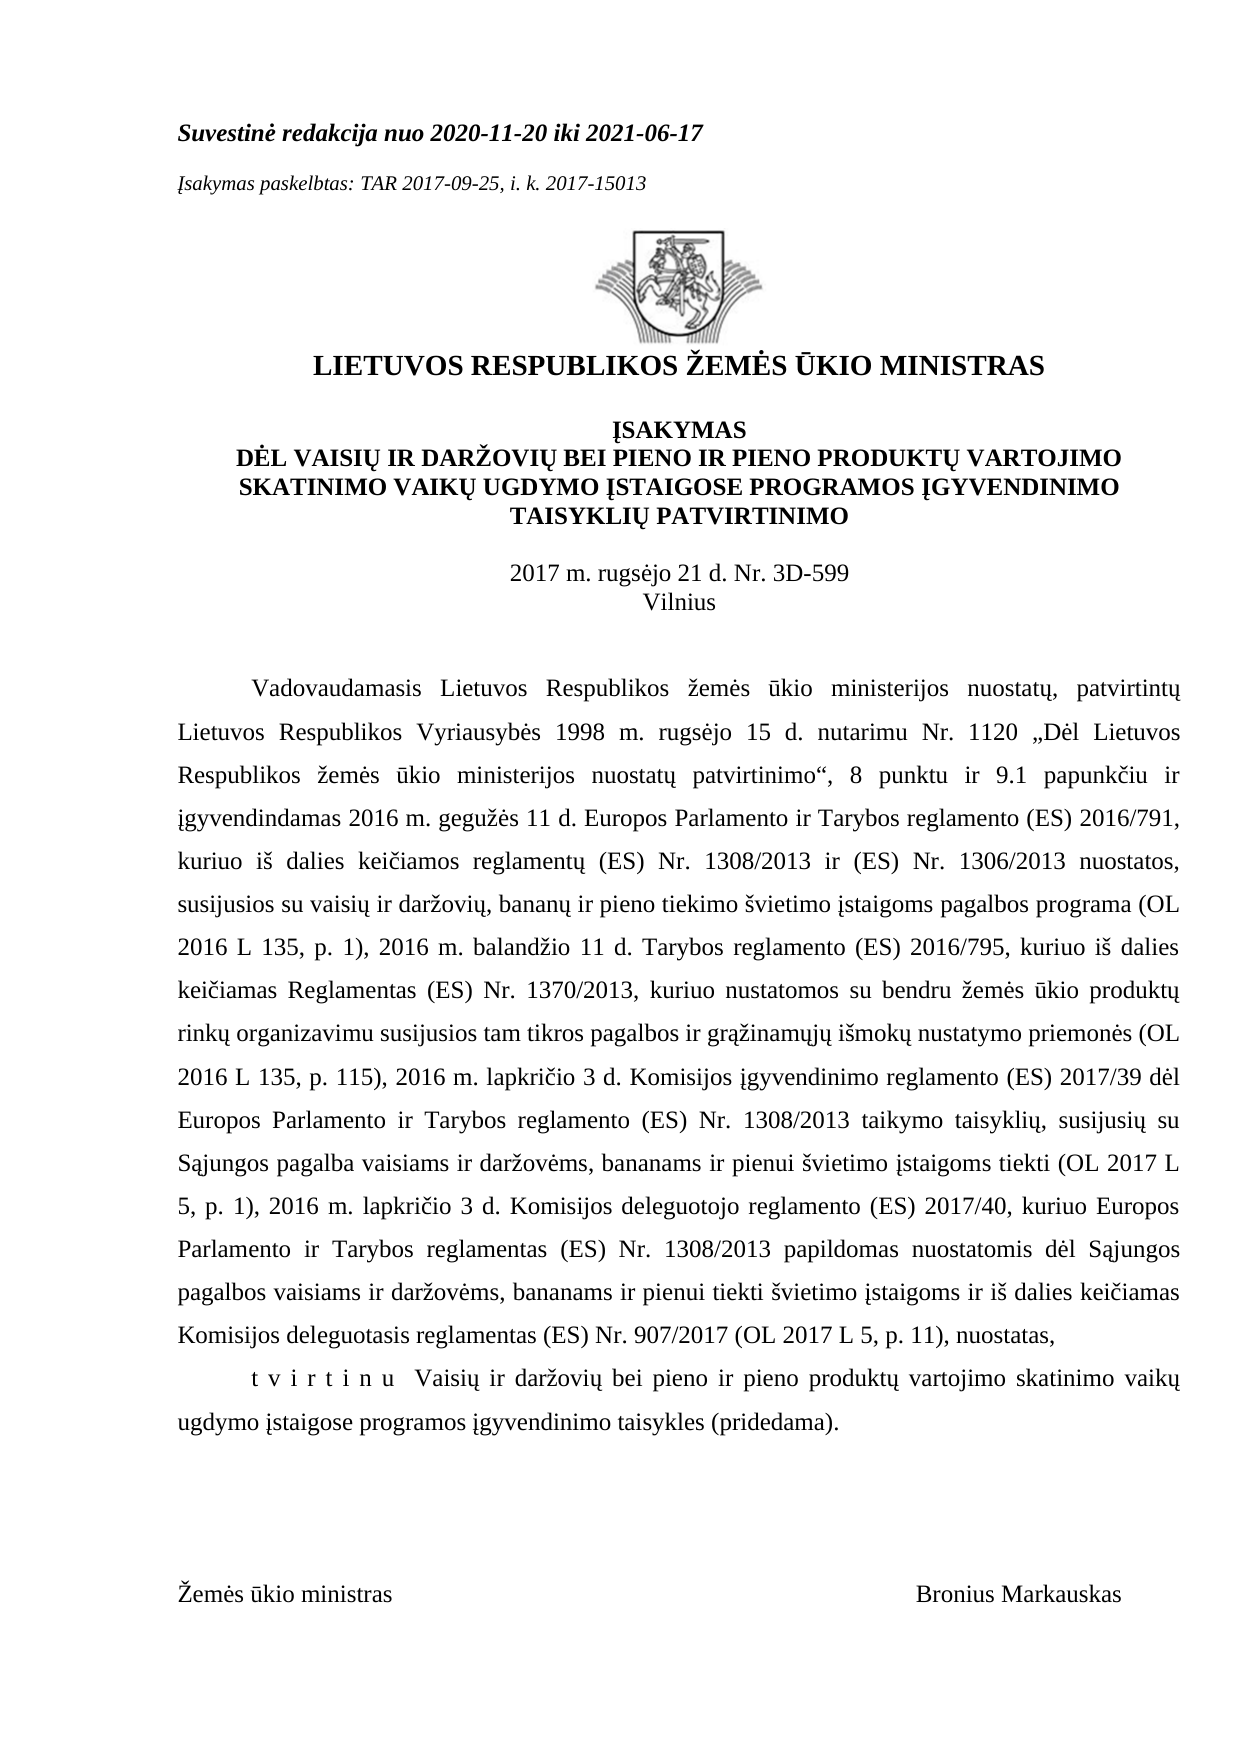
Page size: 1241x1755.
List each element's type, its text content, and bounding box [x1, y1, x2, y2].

text DĖL VAISIŲ IR DARŽOVIŲ BEI PIENO IR PIENO PRODUKTŲ VARTOJIMO SKATINIMO VAIKŲ UGDYMO ĮSTAIGOSE PROGRAMOS ĮGYVENDINIMO TAISYKLIŲ PATVIRTINIMO [177, 443, 1181, 530]
text Žemės ūkio ministras Bronius Markauskas [177, 1579, 1181, 1608]
text Įsakymas paskelbtas: TAR 2017-09-25, i. k. 2017-15013 [177, 171, 1181, 195]
text Vadovaudamasis Lietuvos Respublikos žemės ūkio ministerijos nuostatų, patvirtintų Lietuvos Respublikos Vyriausybės 1998 m. rugsėjo 15 d. nutarimu Nr. 1120 „Dėl Lietuvos Respublikos žemės ūkio ministerijos nuostatų patvirtinimo“, 8 punktu ir 9.1 papunkčiu ir įgyvendindamas 2016 m. gegužės 11 d. Europos Parlamento ir Tarybos reglamento (ES) 2016/791, kuriuo iš dalies keičiamos reglamentų (ES) Nr. 1308/2013 ir (ES) Nr. 1306/2013 nuostatos, susijusios su vaisių ir daržovių, bananų ir pieno tiekimo švietimo įstaigoms pagalbos programa (OL 2016 L 135, p. 1), 2016 m. balandžio 11 d. Tarybos reglamento (ES) 2016/795, kuriuo iš dalies keičiamas Reglamentas (ES) Nr. 1370/2013, kuriuo nustatomos su bendru žemės ūkio produktų rinkų organizavimu susijusios tam tikros pagalbos ir grąžinamųjų išmokų nustatymo priemonės (OL 2016 L 135, p. 115), 2016 m. lapkričio 3 d. Komisijos įgyvendinimo reglamento (ES) 2017/39 dėl Europos Parlamento ir Tarybos reglamento (ES) Nr. 1308/2013 taikymo taisyklių, susijusių su Sąjungos pagalba vaisiams ir daržovėms, bananams ir pienui švietimo įstaigoms tiekti (OL 2017 L 5, p. 1), 2016 m. lapkričio 3 d. Komisijos deleguotojo reglamento (ES) 2017/40, kuriuo Europos Parlamento ir Tarybos reglamentas (ES) Nr. 1308/2013 papildomas nuostatomis dėl Sąjungos pagalbos vaisiams ir daržovėms, bananams ir pienui tiekti švietimo įstaigoms ir iš dalies keičiamas Komisijos deleguotasis reglamentas (ES) Nr. 907/2017 (OL 2017 L 5, p. 11), nuostatas, [177, 673, 1181, 1349]
text LIETUVOS RESPUBLIKOS ŽEMĖS ŪKIO MINISTRAS [177, 348, 1181, 381]
text t v i r t i n u Vaisių ir daržovių bei pieno ir pieno produktų vartojimo skatinimo vaikų ugdymo įstaigose programos įgyvendinimo taisykles (pridedama). [177, 1363, 1181, 1435]
text Suvestinė redakcija nuo 2020-11-20 iki 2021-06-17 [177, 118, 1181, 147]
text ĮSAKYMAS [177, 415, 1181, 443]
text Vilnius [177, 587, 1181, 616]
text 2017 m. rugsėjo 21 d. Nr. 3D-599 [177, 558, 1181, 587]
